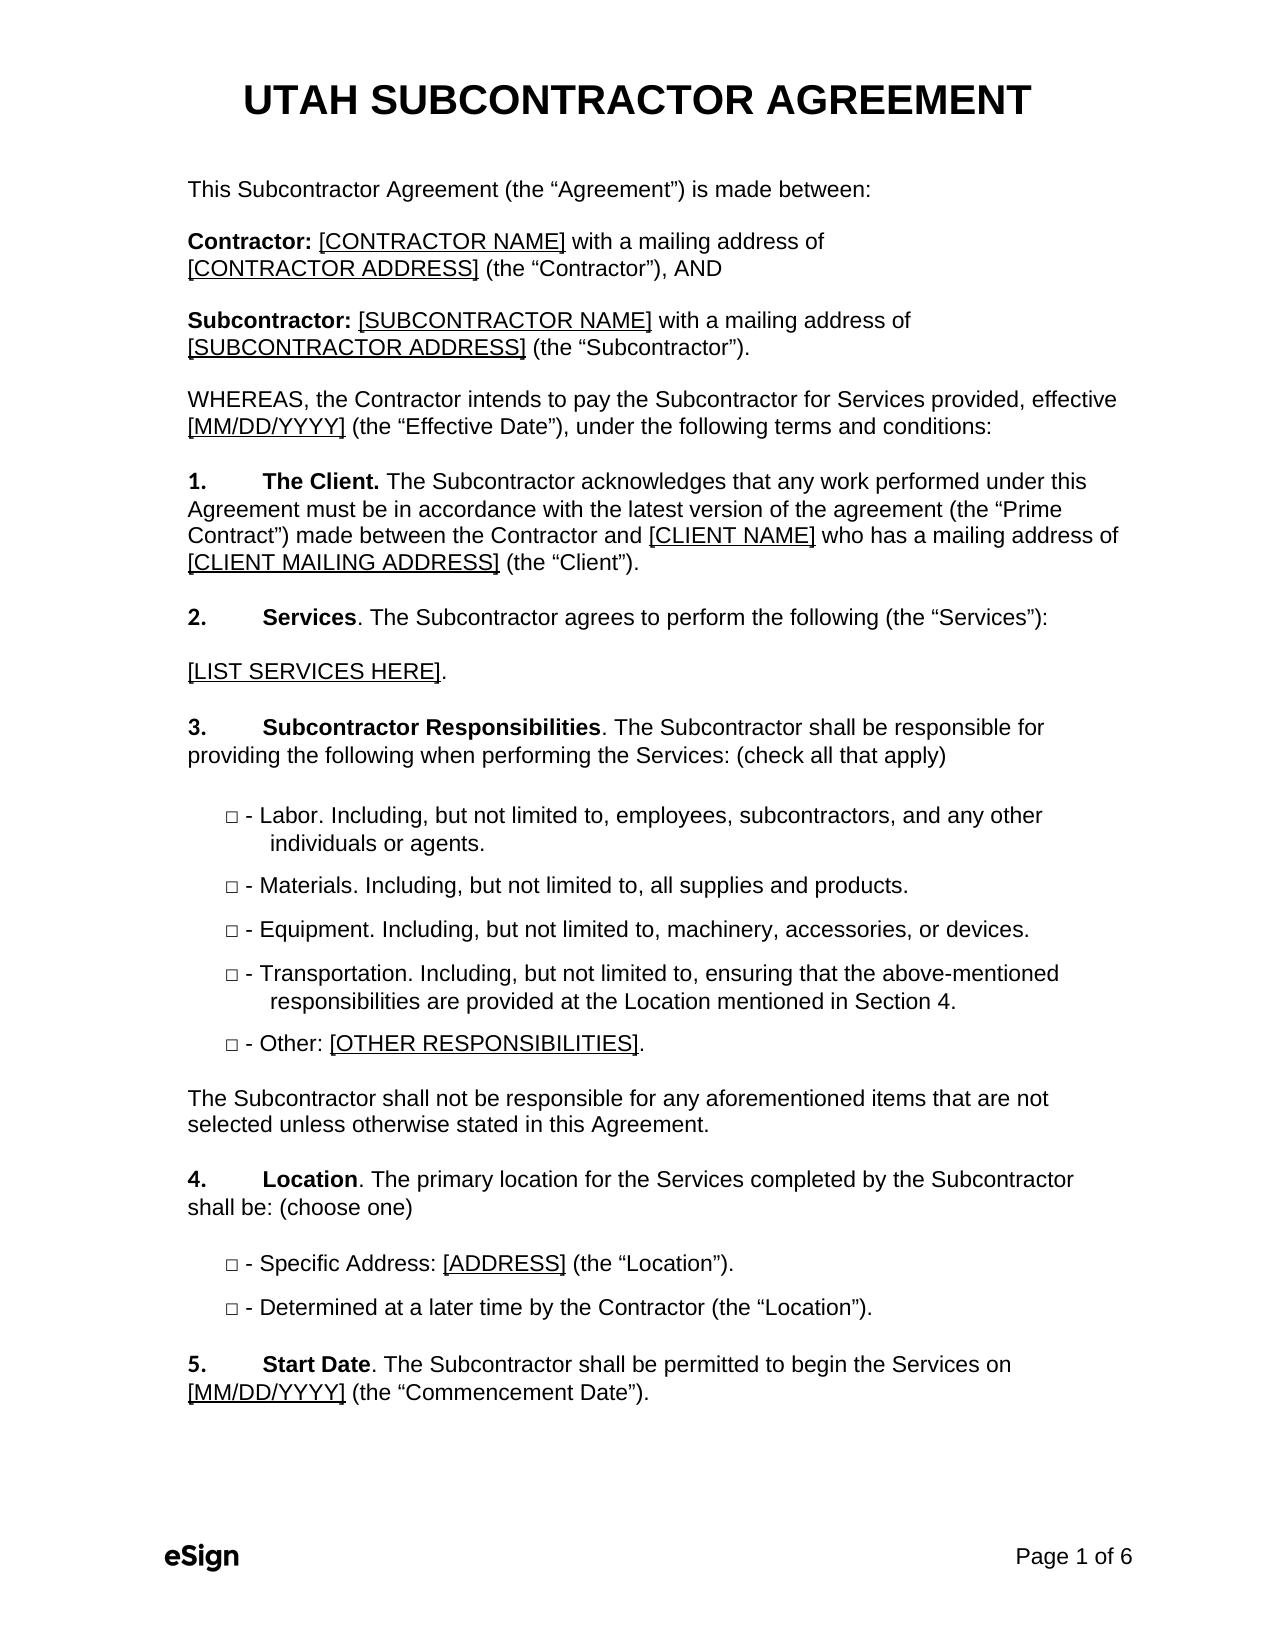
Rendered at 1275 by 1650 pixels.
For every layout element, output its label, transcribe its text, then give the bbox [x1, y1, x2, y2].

list Subcontractor Responsibilities. The Subcontractor shall be responsible for providing the following when performing the Services: (check all that apply) [187, 711, 1125, 768]
list [MM/DD/YYYY] (the “Commencement Date”). [187, 1379, 1125, 1405]
list Location. The primary location for the Services completed by the Subcontractor shall be: (choose one) [187, 1163, 1125, 1220]
text The Subcontractor shall not be responsible for any aforementioned items that are not selected unless otherwise stated in this Agreement. [187, 1084, 1125, 1137]
list WHEREAS, the Contractor intends to pay the Subcontractor for Services provided, effective [MM/DD/YYYY] (the “Effective Date”), under the following terms and conditions: [187, 386, 1125, 439]
text ☐ - Other: [OTHER RESPONSIBILITIES]. [225, 1027, 1125, 1058]
list The Client. The Subcontractor acknowledges that any work performed under this Agreement must be in accordance with the latest version of the agreement (the “Prime Contract”) made between the Contractor and [CLIENT NAME] who has a mailing address of [CLIENT MAILING ADDRESS] (the “Client”). [187, 466, 1125, 575]
text UTAH SUBCONTRACTOR AGREEMENT [150, 75, 1125, 123]
text ☐ - Transportation. Including, but not limited to, ensuring that the above-mentioned [225, 957, 1125, 988]
list [LIST SERVICES HERE]. [187, 658, 1125, 685]
text ☐ - Specific Address: [ADDRESS] (the “Location”). [225, 1247, 1125, 1278]
text ☐ - Determined at a later time by the Contractor (the “Location”). [225, 1291, 1125, 1322]
list [CONTRACTOR ADDRESS] (the “Contractor”), AND [187, 255, 1125, 281]
text ☐ - Materials. Including, but not limited to, all supplies and products. [225, 869, 1125, 901]
list [SUBCONTRACTOR ADDRESS] (the “Subcontractor”). [187, 334, 1125, 360]
text individuals or agents. [270, 830, 1125, 857]
text ☐ - Equipment. Including, but not limited to, machinery, accessories, or devices. [225, 913, 1125, 944]
text responsibilities are provided at the Location mentioned in Section 4. [270, 988, 1125, 1014]
list Contractor: [CONTRACTOR NAME] with a mailing address of [187, 228, 1125, 255]
text ☐ - Labor. Including, but not limited to, employees, subcontractors, and any other [225, 799, 1125, 830]
list Services. The Subcontractor agrees to perform the following (the “Services”): [187, 601, 1125, 632]
list This Subcontractor Agreement (the “Agreement”) is made between: [187, 176, 1125, 202]
list Start Date. The Subcontractor shall be permitted to begin the Services on [187, 1348, 1125, 1379]
list Subcontractor: [SUBCONTRACTOR NAME] with a mailing address of [187, 307, 1125, 334]
